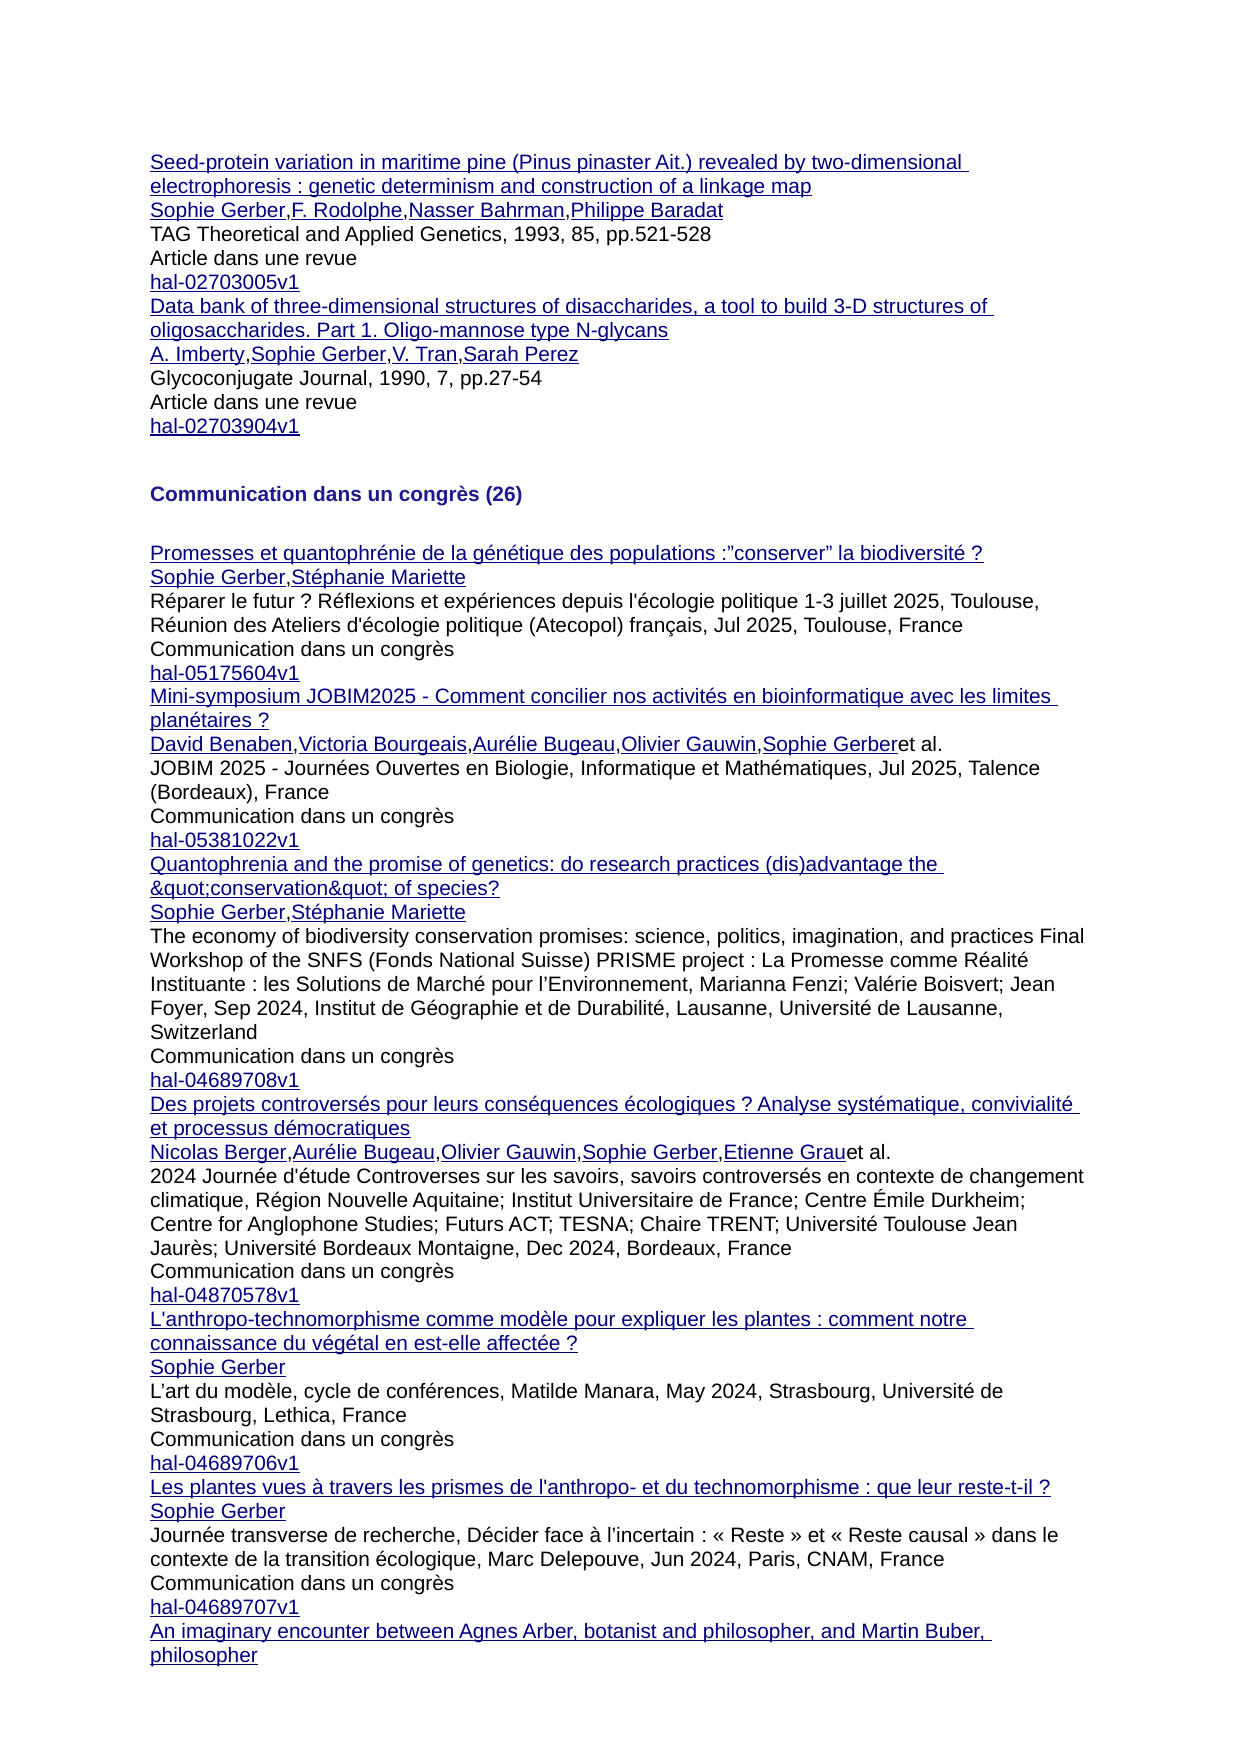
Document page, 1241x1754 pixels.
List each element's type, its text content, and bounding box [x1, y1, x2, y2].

table_cell Des projets controversés pour leurs conséquences écologiques ? Analyse systématique, convivialité et processus démocratiques Nicolas Berger,Aurélie Bugeau,Olivier Gauwin,Sophie Gerber,Etienne Grauet al. 2024 Journée d'étude Controverses sur les savoirs, savoirs controversés en contexte de changement climatique, Région Nouvelle Aquitaine; Institut Universitaire de France; Centre Émile Durkheim; Centre for Anglophone Studies; Futurs ACT; TESNA; Chaire TRENT; Université Toulouse Jean Jaurès; Université Bordeaux Montaigne, Dec 2024, Bordeaux, France Communication dans un congrès hal-04870578v1 [150, 1092, 1090, 1307]
subtitle Communication dans un congrès (26) [150, 482, 1090, 506]
table_cell Mini-symposium JOBIM2025 - Comment concilier nos activités en bioinformatique avec les limites planétaires ? David Benaben,Victoria Bourgeais,Aurélie Bugeau,Olivier Gauwin,Sophie Gerberet al. JOBIM 2025 - Journées Ouvertes en Biologie, Informatique et Mathématiques, Jul 2025, Talence (Bordeaux), France Communication dans un congrès hal-05381022v1 [150, 684, 1090, 852]
table_cell Data bank of three-dimensional structures of disaccharides, a tool to build 3-D structures of oligosaccharides. Part 1. Oligo-mannose type N-glycans A. Imberty,Sophie Gerber,V. Tran,Sarah Perez Glycoconjugate Journal, 1990, 7, pp.27-54 Article dans une revue hal-02703904v1 [150, 294, 1090, 437]
table_cell L'anthropo-technomorphisme comme modèle pour expliquer les plantes : comment notre connaissance du végétal en est-elle affectée ? Sophie Gerber L’art du modèle, cycle de conférences, Matilde Manara, May 2024, Strasbourg, Université de Strasbourg, Lethica, France Communication dans un congrès hal-04689706v1 [150, 1307, 1090, 1475]
table_cell Quantophrenia and the promise of genetics: do research practices (dis)advantage the &quot;conservation&quot; of species? Sophie Gerber,Stéphanie Mariette The economy of biodiversity conservation promises: science, politics, imagination, and practices Final Workshop of the SNFS (Fonds National Suisse) PRISME project : La Promesse comme Réalité Instituante : les Solutions de Marché pour l’Environnement, Marianna Fenzi; Valérie Boisvert; Jean Foyer, Sep 2024, Institut de Géographie et de Durabilité, Lausanne, Université de Lausanne, Switzerland Communication dans un congrès hal-04689708v1 [150, 852, 1090, 1092]
table_cell Seed-protein variation in maritime pine (Pinus pinaster Ait.) revealed by two-dimensional electrophoresis : genetic determinism and construction of a linkage map Sophie Gerber,F. Rodolphe,Nasser Bahrman,Philippe Baradat TAG Theoretical and Applied Genetics, 1993, 85, pp.521-528 Article dans une revue hal-02703005v1 [150, 150, 1090, 294]
table_cell Les plantes vues à travers les prismes de l'anthropo- et du technomorphisme : que leur reste-t-il ? Sophie Gerber Journée transverse de recherche, Décider face à l’incertain : « Reste » et « Reste causal » dans le contexte de la transition écologique, Marc Delepouve, Jun 2024, Paris, CNAM, France Communication dans un congrès hal-04689707v1 [150, 1475, 1090, 1619]
table_header Promesses et quantophrénie de la génétique des populations :”conserver” la biodiversité ? Sophie Gerber,Stéphanie Mariette Réparer le futur ? Réflexions et expériences depuis l'écologie politique 1-3 juillet 2025, Toulouse, Réunion des Ateliers d'écologie politique (Atecopol) français, Jul 2025, Toulouse, France Communication dans un congrès hal-05175604v1 [150, 541, 1090, 684]
table_cell An imaginary encounter between Agnes Arber, botanist and philosopher, and Martin Buber, philosopher [150, 1619, 1090, 1667]
